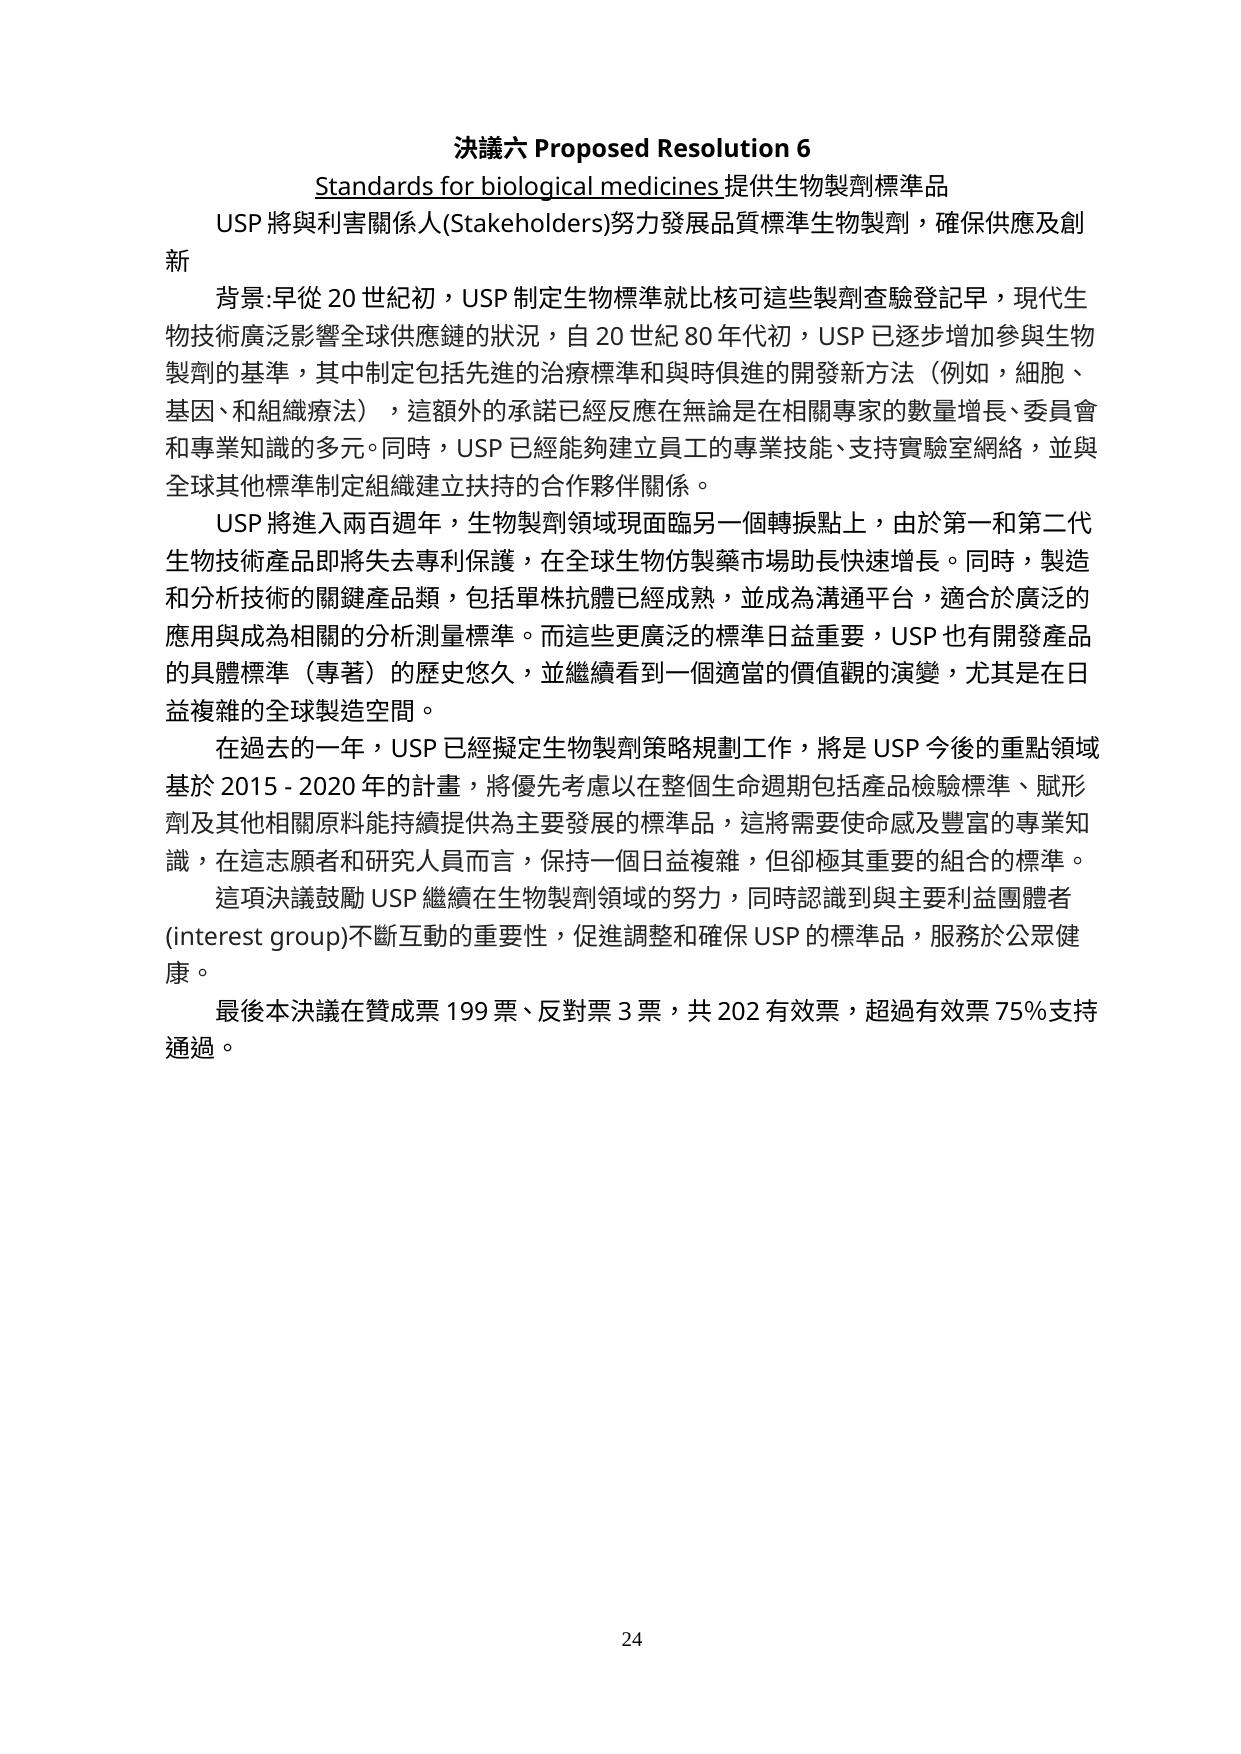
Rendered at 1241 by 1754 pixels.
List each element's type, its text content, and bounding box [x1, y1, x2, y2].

text 最後本決議在贊成票199票、反對票3票，共202有效票，超過有效票75％支持通過。 [165, 990, 1098, 1065]
text 背景:早從20世紀初，USP制定生物標準就比核可這些製劑查驗登記早，現代生物技術廣泛影響全球供應鏈的狀況，自20世紀80年代初，USP已逐步增加參與生物製劑的基準，其中制定包括先進的治療標準和與時俱進的開發新方法（例如，細胞、基因、和組織療法），這額外的承諾已經反應在無論是在相關專家的數量增長、委員會和專業知識的多元。同時，USP已經能夠建立員工的專業技能、支持實驗室網絡，並與全球其他標準制定組織建立扶持的合作夥伴關係。 [165, 278, 1098, 503]
text Standards for biological medicines提供生物製劑標準品 [165, 165, 1098, 203]
text 在過去的一年，USP已經擬定生物製劑策略規劃工作，將是USP今後的重點領域。基於2015 - 2020年的計畫，將優先考慮以在整個生命週期包括產品檢驗標準、賦形劑及其他相關原料能持續提供為主要發展的標準品，這將需要使命感及豐富的專業知識，在這志願者和研究人員而言，保持一個日益複雜，但卻極其重要的組合的標準。 [165, 728, 1098, 878]
text USP將與利害關係人(Stakeholders)努力發展品質標準生物製劑，確保供應及創新 [165, 203, 1098, 278]
text USP將進入兩百週年，生物製劑領域現面臨另一個轉捩點上，由於第一和第二代生物技術產品即將失去專利保護，在全球生物仿製藥市場助長快速增長。同時，製造和分析技術的關鍵產品類，包括單株抗體已經成熟，並成為溝通平台，適合於廣泛的應用與成為相關的分析測量標準。而這些更廣泛的標準日益重要，USP也有開發產品的具體標準（專著）的歷史悠久，並繼續看到一個適當的價值觀的演變，尤其是在日益複雜的全球製造空間。 [165, 503, 1098, 728]
text 這項決議鼓勵USP繼續在生物製劑領域的努力，同時認識到與主要利益團體者(interest group)不斷互動的重要性，促進調整和確保USP的標準品，服務於公眾健康。 [165, 878, 1098, 990]
text 決議六 Proposed Resolution 6 [165, 128, 1098, 165]
